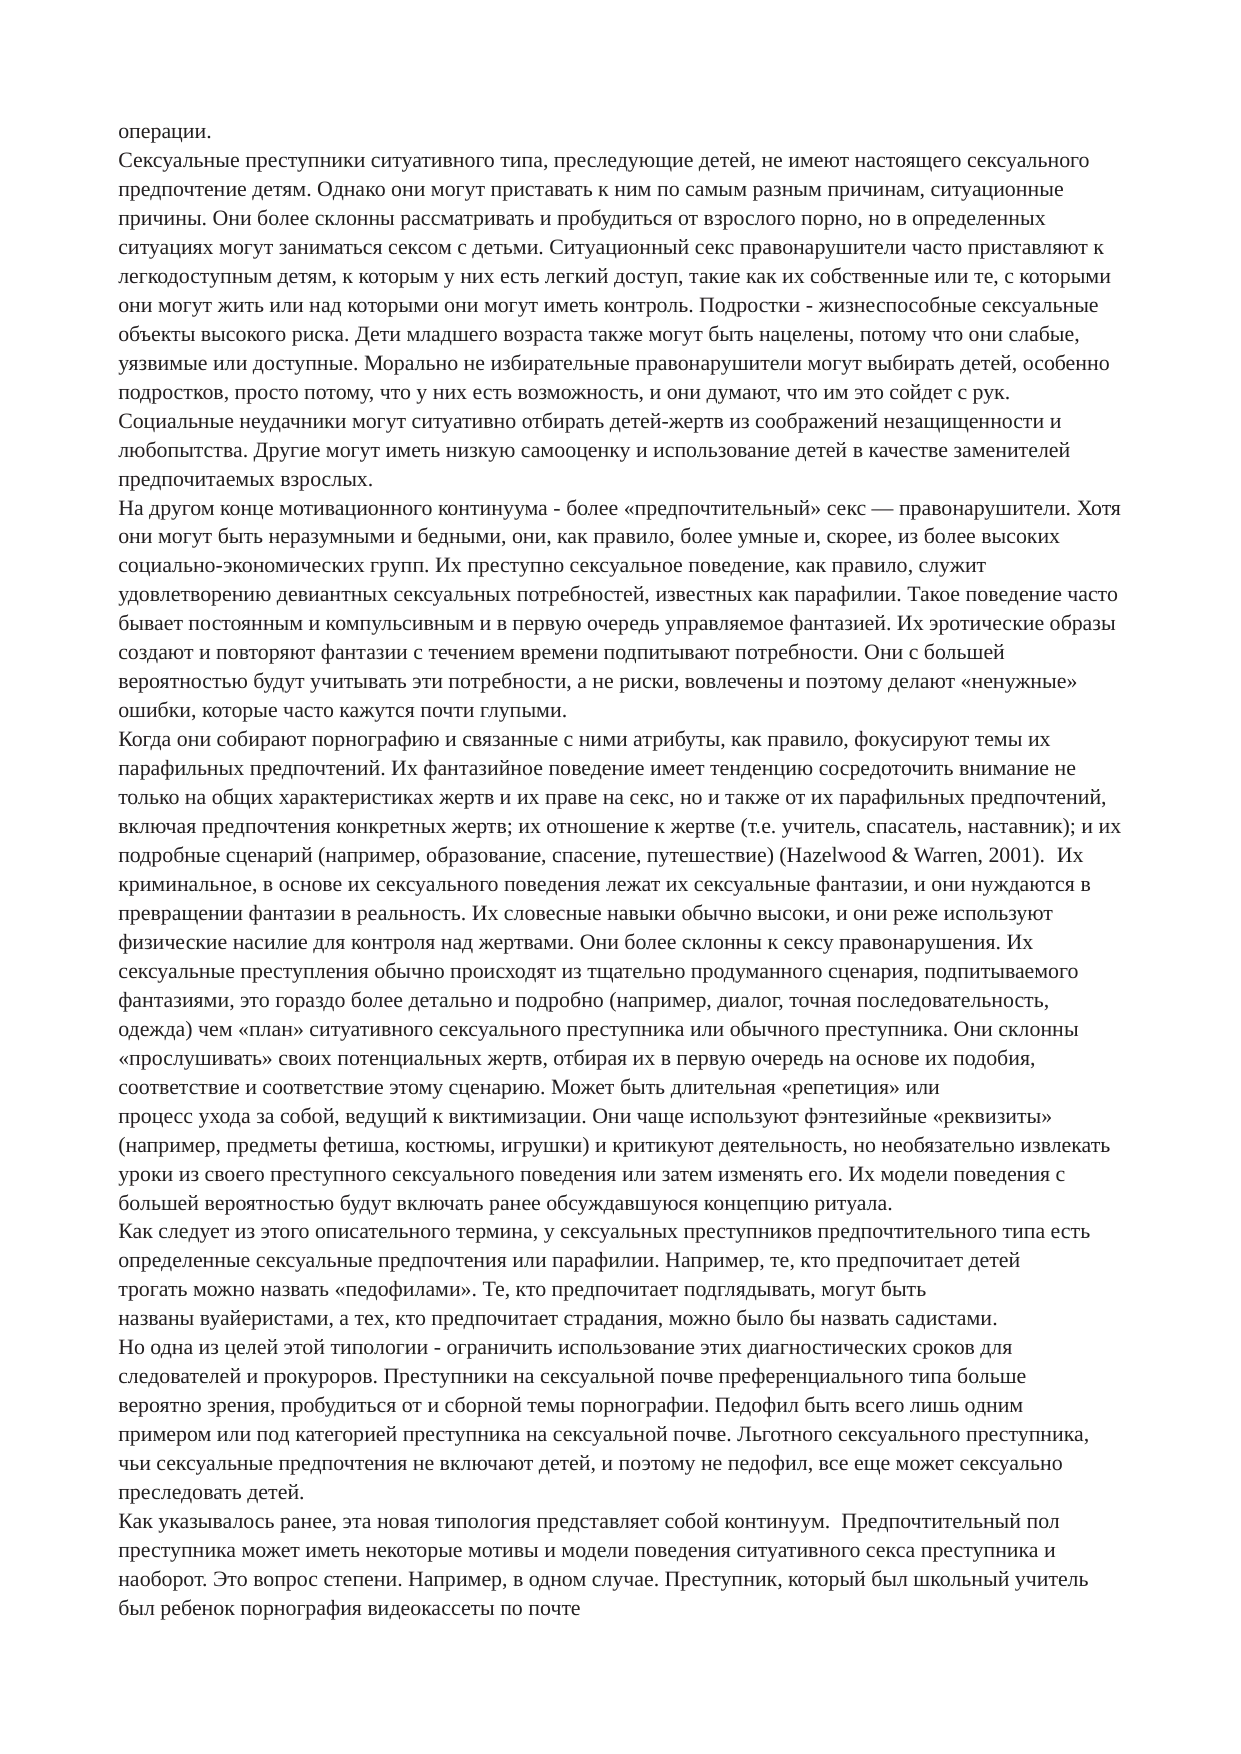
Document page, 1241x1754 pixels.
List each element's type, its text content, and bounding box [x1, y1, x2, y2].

text соответствие и соответствие этому сценарию. Может быть длительная «репетиция» или [118, 1074, 1122, 1099]
text названы вуайеристами, а тех, кто предпочитает страдания, можно было бы назвать садистами. [118, 1305, 1122, 1331]
text На другом конце мотивационного континуума - более «предпочтительный» секс — правонарушители. Хотя они могут быть неразумными и бедными, они, как правило, более умные и, скорее, из более высоких социально-экономических групп. Их преступно сексуальное поведение, как правило, служит удовлетворению девиантных сексуальных потребностей, известных как парафилии. Такое поведение часто бывает постоянным и компульсивным и в первую очередь управляемое фантазией. Их эротические образы создают и повторяют фантазии с течением времени подпитывают потребности. Они с большей вероятностью будут учитывать эти потребности, а не риски, вовлечены и поэтому делают «ненужные» ошибки, которые часто кажутся почти глупыми. [118, 494, 1122, 722]
text процесс ухода за собой, ведущий к виктимизации. Они чаще используют фэнтезийные «реквизиты» (например, предметы фетиша, костюмы, игрушки) и критикуют деятельность, но необязательно извлекать уроки из своего преступного сексуального поведения или затем изменять его. Их модели поведения с большей вероятностью будут включать ранее обсуждавшуюся концепцию ритуала. [118, 1103, 1122, 1215]
text вероятно зрения, пробудиться от и сборной темы порнографии. Педофил быть всего лишь одним примером или под категорией преступника на сексуальной почве. Льготного сексуального преступника, чьи сексуальные предпочтения не включают детей, и поэтому не педофил, все еще может сексуально преследовать детей. [118, 1392, 1122, 1504]
text «прослушивать» своих потенциальных жертв, отбирая их в первую очередь на основе их подобия, [118, 1045, 1122, 1070]
text Когда они собирают порнографию и связанные с ними атрибуты, как правило, фокусируют темы их парафильных предпочтений. Их фантазийное поведение имеет тенденцию сосредоточить внимание не только на общих характеристиках жертв и их праве на секс, но и также от их парафильных предпочтений, включая предпочтения конкретных жертв; их отношение к жертве (т.е. учитель, спасатель, наставник); и их подробные сценарий (например, образование, спасение, путешествие) (Hazelwood & Warren, 2001). Их криминальное, в основе их сексуального поведения лежат их сексуальные фантазии, и они нуждаются в превращении фантазии в реальность. Их словесные навыки обычно высоки, и они реже используют физические насилие для контроля над жертвами. Они более склонны к сексу правонарушения. Их сексуальные преступления обычно происходят из тщательно продуманного сценария, подпитываемого фантазиями, это гораздо более детально и подробно (например, диалог, точная последовательность, одежда) чем «план» ситуативного сексуального преступника или обычного преступника. Они склонны [118, 726, 1122, 1041]
text Как указывалось ранее, эта новая типология представляет собой континуум. Предпочтительный пол [118, 1508, 1122, 1533]
text Но одна из целей этой типологии - ограничить использование этих диагностических сроков для следователей и прокуроров. Преступники на сексуальной почве преференциального типа больше [118, 1334, 1122, 1388]
text преступника может иметь некоторые мотивы и модели поведения ситуативного секса преступника и наоборот. Это вопрос степени. Например, в одном случае. Преступник, который был школьный учитель был ребенок порнография видеокассеты по почте [118, 1537, 1122, 1620]
text трогать можно назвать «педофилами». Те, кто предпочитает подглядывать, могут быть [118, 1276, 1122, 1302]
text операции. [118, 118, 1122, 143]
text предпочтение детям. Однако они могут приставать к ним по самым разным причинам, ситуационные причины. Они более склонны рассматривать и пробудиться от взрослого порно, но в определенных ситуациях могут заниматься сексом с детьми. Ситуационный секс правонарушители часто приставляют к легкодоступным детям, к которым у них есть легкий доступ, такие как их собственные или те, с которыми они могут жить или над которыми они могут иметь контроль. Подростки - жизнеспособные сексуальные объекты высокого риска. Дети младшего возраста также могут быть нацелены, потому что они слабые, уязвимые или доступные. Морально не избирательные правонарушители могут выбирать детей, особенно подростков, просто потому, что у них есть возможность, и они думают, что им это сойдет с рук. Социальные неудачники могут ситуативно отбирать детей-жертв из соображений незащищенности и любопытства. Другие могут иметь низкую самооценку и использование детей в качестве заменителей предпочитаемых взрослых. [118, 176, 1122, 491]
text Как следует из этого описательного термина, у сексуальных преступников предпочтительного типа есть определенные сексуальные предпочтения или парафилии. Например, те, кто предпочитает детей [118, 1218, 1122, 1273]
text Сексуальные преступники ситуативного типа, преследующие детей, не имеют настоящего сексуального [118, 147, 1122, 172]
